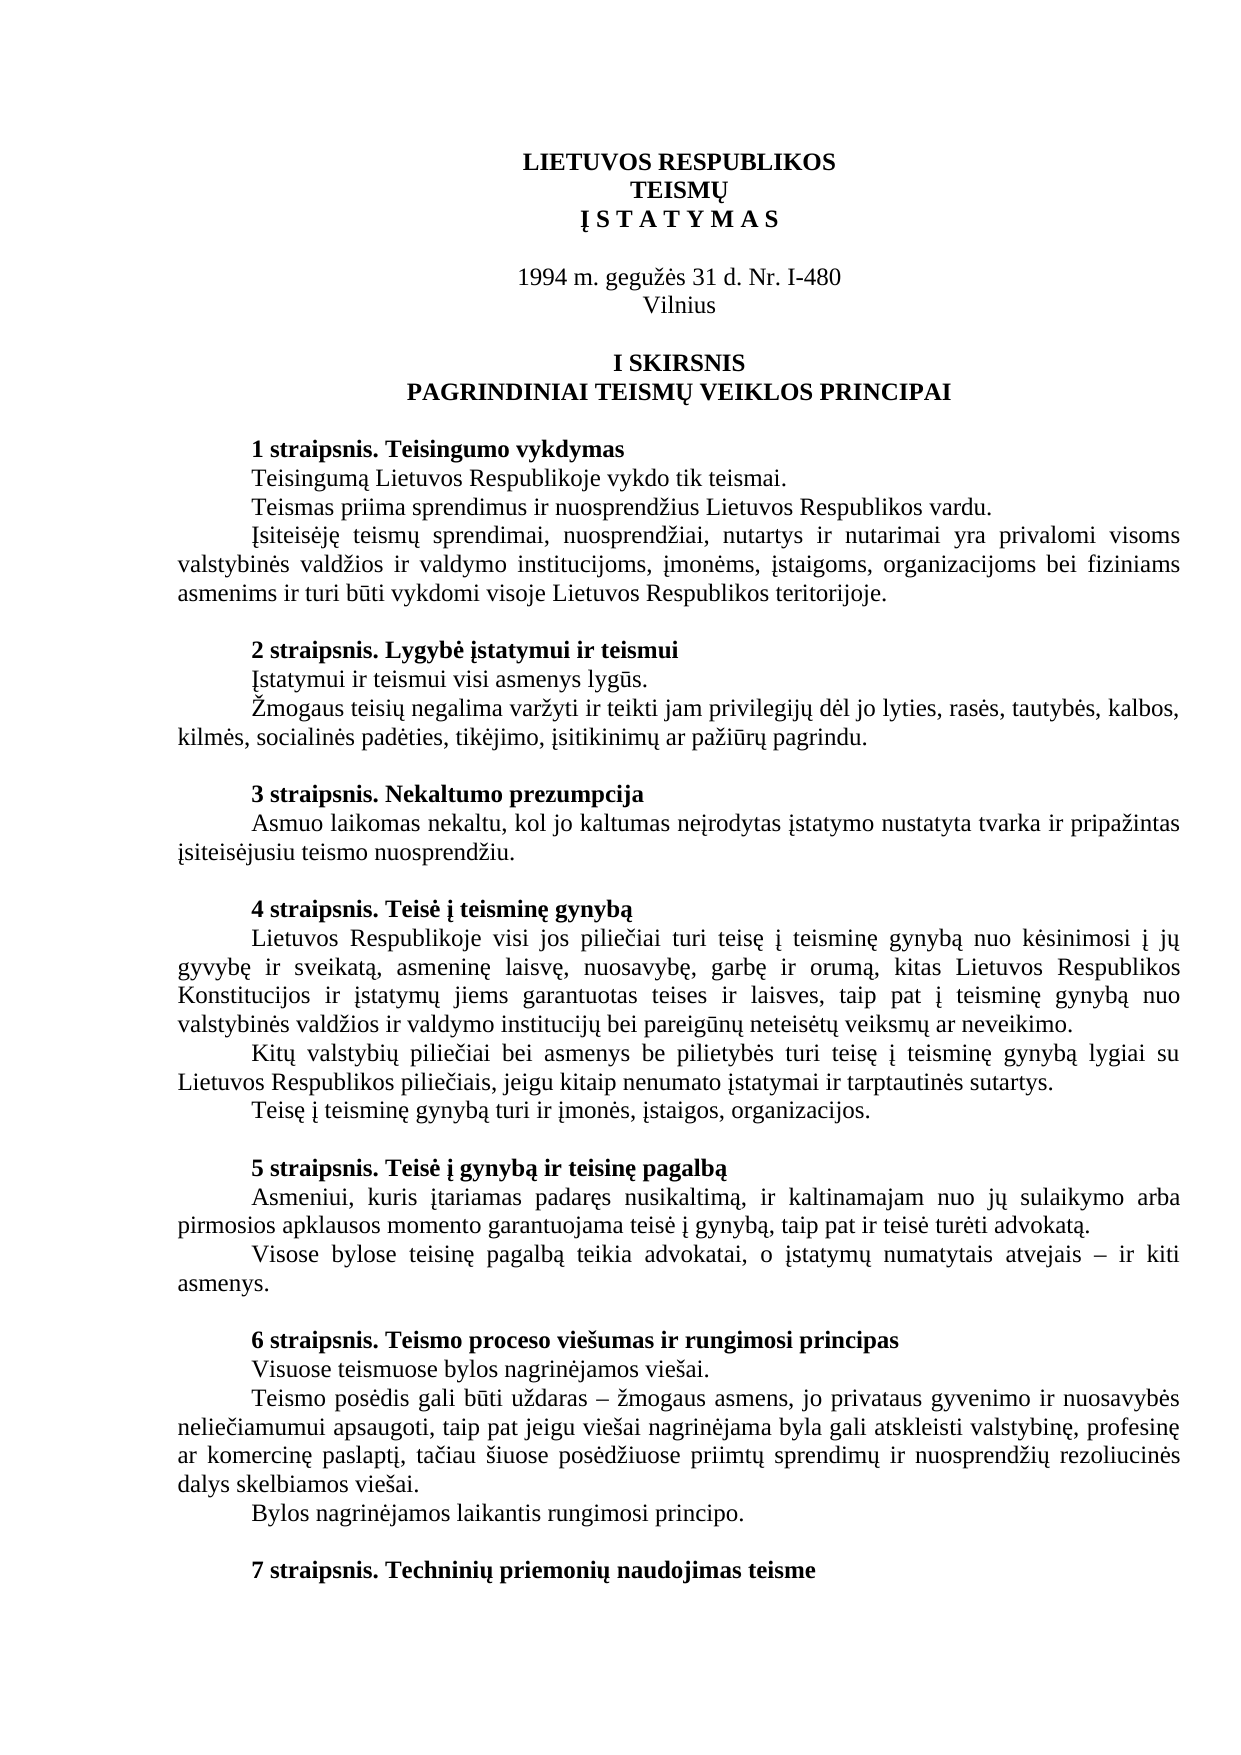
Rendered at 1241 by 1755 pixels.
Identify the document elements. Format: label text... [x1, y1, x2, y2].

text LIETUVOS RESPUBLIKOS [177, 147, 1181, 176]
text 7 straipsnis. Techninių priemonių naudojimas teisme [177, 1556, 1181, 1584]
text Visose bylose teisinę pagalbą teikia advokatai, o įstatymų numatytais atvejais – ir kiti asmenys. [177, 1239, 1181, 1297]
text 3 straipsnis. Nekaltumo prezumpcija [177, 779, 1181, 808]
text Asmuo laikomas nekaltu, kol jo kaltumas neįrodytas įstatymo nustatyta tvarka ir pripažintas įsiteisėjusiu teismo nuosprendžiu. [177, 808, 1181, 866]
text 1 straipsnis. Teisingumo vykdymas [177, 434, 1181, 463]
text Teismas priima sprendimus ir nuosprendžius Lietuvos Respublikos vardu. [177, 492, 1181, 521]
text Visuose teismuose bylos nagrinėjamos viešai. [177, 1354, 1181, 1383]
text 1994 m. gegužės 31 d. Nr. I-480 [177, 262, 1181, 291]
text Vilnius [177, 291, 1181, 319]
text Teisę į teisminę gynybą turi ir įmonės, įstaigos, organizacijos. [177, 1096, 1181, 1124]
text Įsiteisėję teismų sprendimai, nuosprendžiai, nutartys ir nutarimai yra privalomi visoms valstybinės valdžios ir valdymo institucijoms, įmonėms, įstaigoms, organizacijoms bei fiziniams asmenims ir turi būti vykdomi visoje Lietuvos Respublikos teritorijoje. [177, 521, 1181, 607]
text I skirsnis [177, 348, 1181, 377]
text 2 straipsnis. Lygybė įstatymui ir teismui [177, 636, 1181, 664]
text Įstatymui ir teismui visi asmenys lygūs. [177, 664, 1181, 693]
text Teisingumą Lietuvos Respublikoje vykdo tik teismai. [177, 463, 1181, 492]
text Kitų valstybių piliečiai bei asmenys be pilietybės turi teisę į teisminę gynybą lygiai su Lietuvos Respublikos piliečiais, jeigu kitaip nenumato įstatymai ir tarptautinės sutartys. [177, 1038, 1181, 1096]
text TEISMŲ [177, 176, 1181, 204]
text Žmogaus teisių negalima varžyti ir teikti jam privilegijų dėl jo lyties, rasės, tautybės, kalbos, kilmės, socialinės padėties, tikėjimo, įsitikinimų ar pažiūrų pagrindu. [177, 693, 1181, 751]
text PAGRINDINIAI TEISMŲ VEIKLOS PRINCIPAI [177, 377, 1181, 406]
text 5 straipsnis. Teisė į gynybą ir teisinę pagalbą [177, 1153, 1181, 1182]
text 6 straipsnis. Teismo proceso viešumas ir rungimosi principas [177, 1326, 1181, 1354]
text Bylos nagrinėjamos laikantis rungimosi principo. [177, 1498, 1181, 1527]
text Į S T A T Y M A S [177, 204, 1181, 233]
text Teismo posėdis gali būti uždaras – žmogaus asmens, jo privataus gyvenimo ir nuosavybės neliečiamumui apsaugoti, taip pat jeigu viešai nagrinėjama byla gali atskleisti valstybinę, profesinę ar komercinę paslaptį, tačiau šiuose posėdžiuose priimtų sprendimų ir nuosprendžių rezoliucinės dalys skelbiamos viešai. [177, 1383, 1181, 1498]
text Asmeniui, kuris įtariamas padaręs nusikaltimą, ir kaltinamajam nuo jų sulaikymo arba pirmosios apklausos momento garantuojama teisė į gynybą, taip pat ir teisė turėti advokatą. [177, 1182, 1181, 1239]
text Lietuvos Respublikoje visi jos piliečiai turi teisę į teisminę gynybą nuo kėsinimosi į jų gyvybę ir sveikatą, asmeninę laisvę, nuosavybę, garbę ir orumą, kitas Lietuvos Respublikos Konstitucijos ir įstatymų jiems garantuotas teises ir laisves, taip pat į teisminę gynybą nuo valstybinės valdžios ir valdymo institucijų bei pareigūnų neteisėtų veiksmų ar neveikimo. [177, 923, 1181, 1038]
text 4 straipsnis. Teisė į teisminę gynybą [177, 894, 1181, 923]
